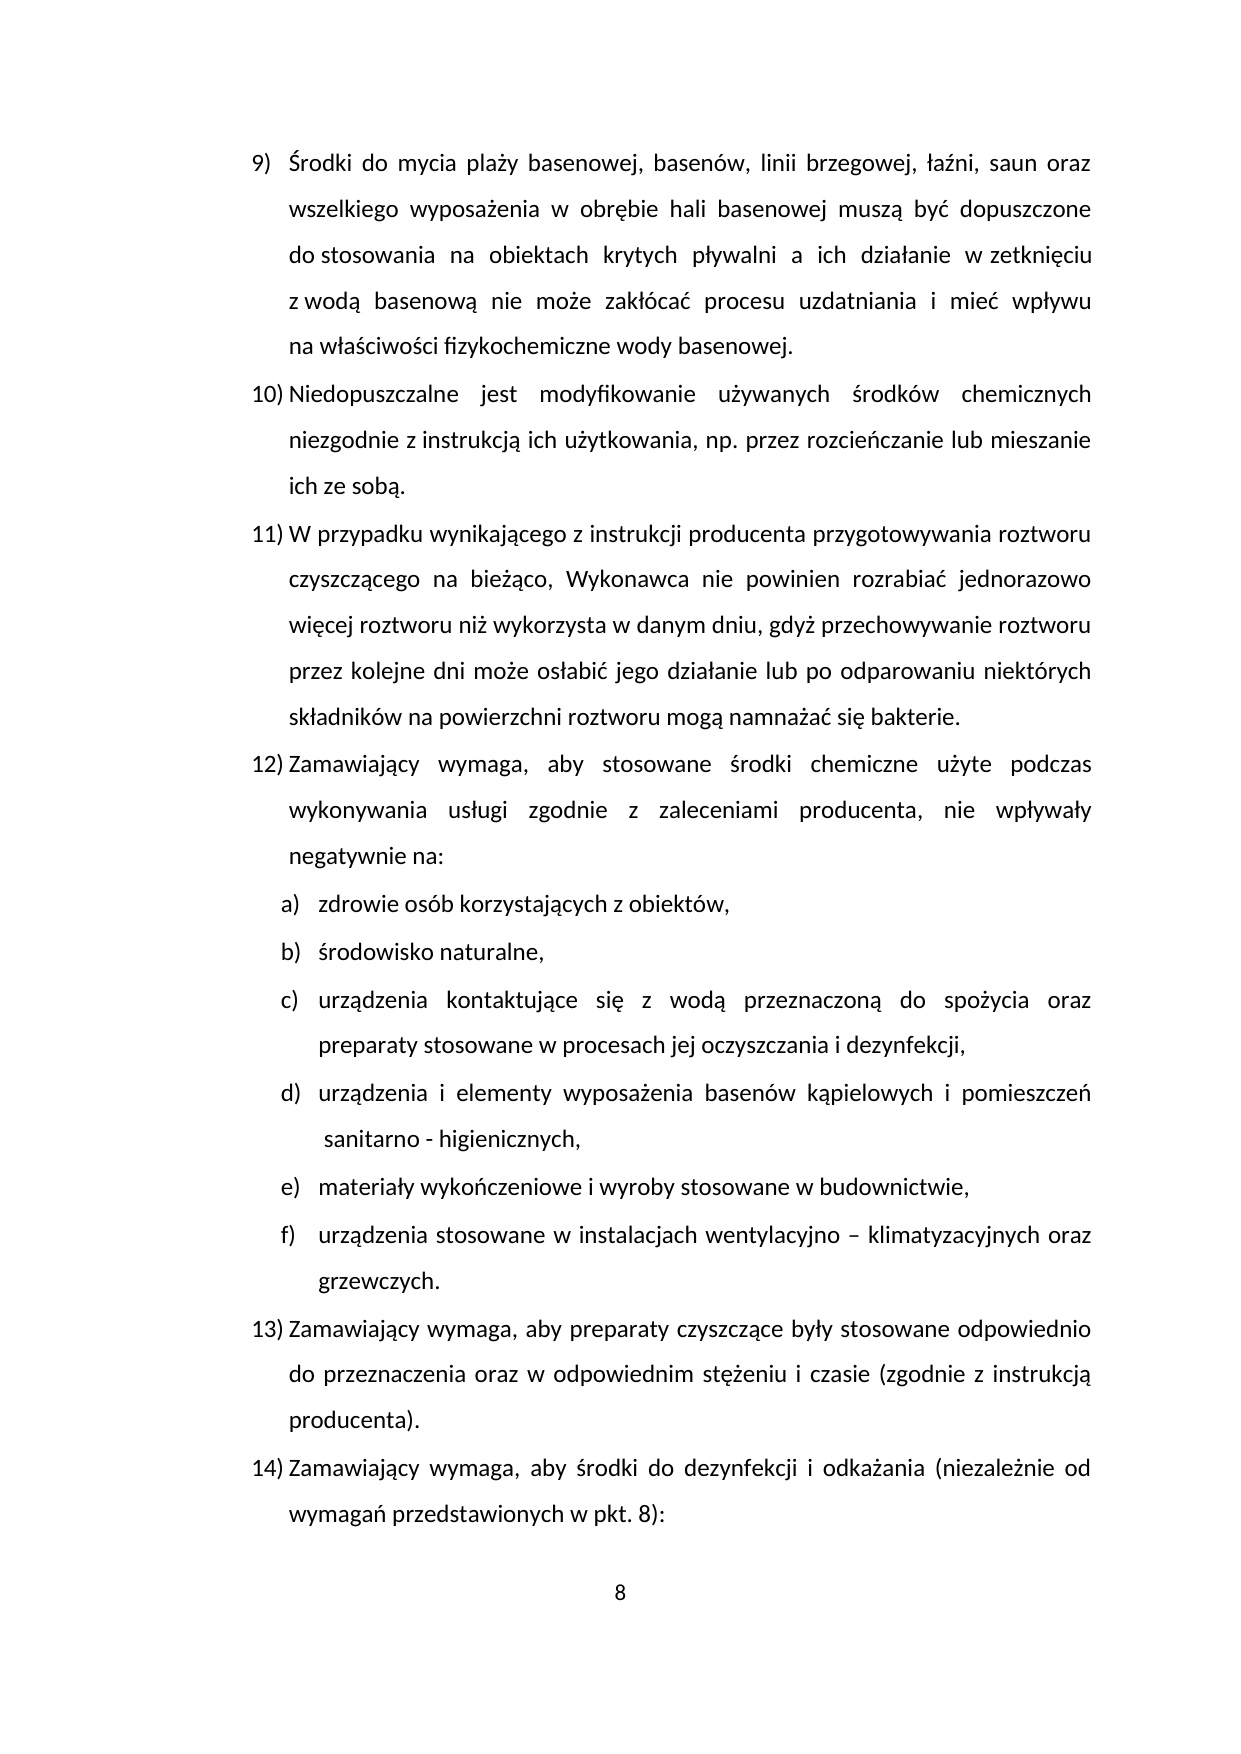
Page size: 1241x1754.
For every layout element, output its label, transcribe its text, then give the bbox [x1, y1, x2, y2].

list urządzenia stosowane w instalacjach wentylacyjno – klimatyzacyjnych oraz grzewczych. [281, 1219, 1093, 1295]
list urządzenia kontaktujące się z wodą przeznaczoną do spożycia oraz preparaty stosowane w procesach jej oczyszczania i dezynfekcji, [281, 984, 1093, 1060]
list materiały wykończeniowe i wyroby stosowane w budownictwie, [281, 1171, 1093, 1202]
list Niedopuszczalne jest modyfikowanie używanych środków chemicznych niezgodnie z instrukcją ich użytkowania, np. przez rozcieńczanie lub mieszanie ich ze sobą. [251, 378, 1093, 500]
list Środki do mycia plaży basenowej, basenów, linii brzegowej, łaźni, saun oraz wszelkiego wyposażenia w obrębie hali basenowej muszą być dopuszczone do stosowania na obiektach krytych pływalni a ich działanie w zetknięciu z wodą basenową nie może zakłócać procesu uzdatniania i mieć wpływu na właściwości fizykochemiczne wody basenowej. [251, 148, 1093, 361]
list zdrowie osób korzystających z obiektów, [281, 888, 1093, 918]
list urządzenia i elementy wyposażenia basenów kąpielowych i pomieszczeń sanitarno - higienicznych, [281, 1077, 1093, 1154]
list środowisko naturalne, [281, 936, 1093, 966]
list Zamawiający wymaga, aby środki do dezynfekcji i odkażania (niezależnie od wymagań przedstawionych w pkt. 8): [251, 1452, 1093, 1528]
list Zamawiający wymaga, aby preparaty czyszczące były stosowane odpowiednio do przeznaczenia oraz w odpowiednim stężeniu i czasie (zgodnie z instrukcją producenta). [251, 1313, 1093, 1435]
list W przypadku wynikającego z instrukcji producenta przygotowywania roztworu czyszczącego na bieżąco, Wykonawca nie powinien rozrabiać jednorazowo więcej roztworu niż wykorzysta w danym dniu, gdyż przechowywanie roztworu przez kolejne dni może osłabić jego działanie lub po odparowaniu niektórych składników na powierzchni roztworu mogą namnażać się bakterie. [251, 518, 1093, 731]
list Zamawiający wymaga, aby stosowane środki chemiczne użyte podczas wykonywania usługi zgodnie z zaleceniami producenta, nie wpływały negatywnie na: [251, 749, 1093, 871]
